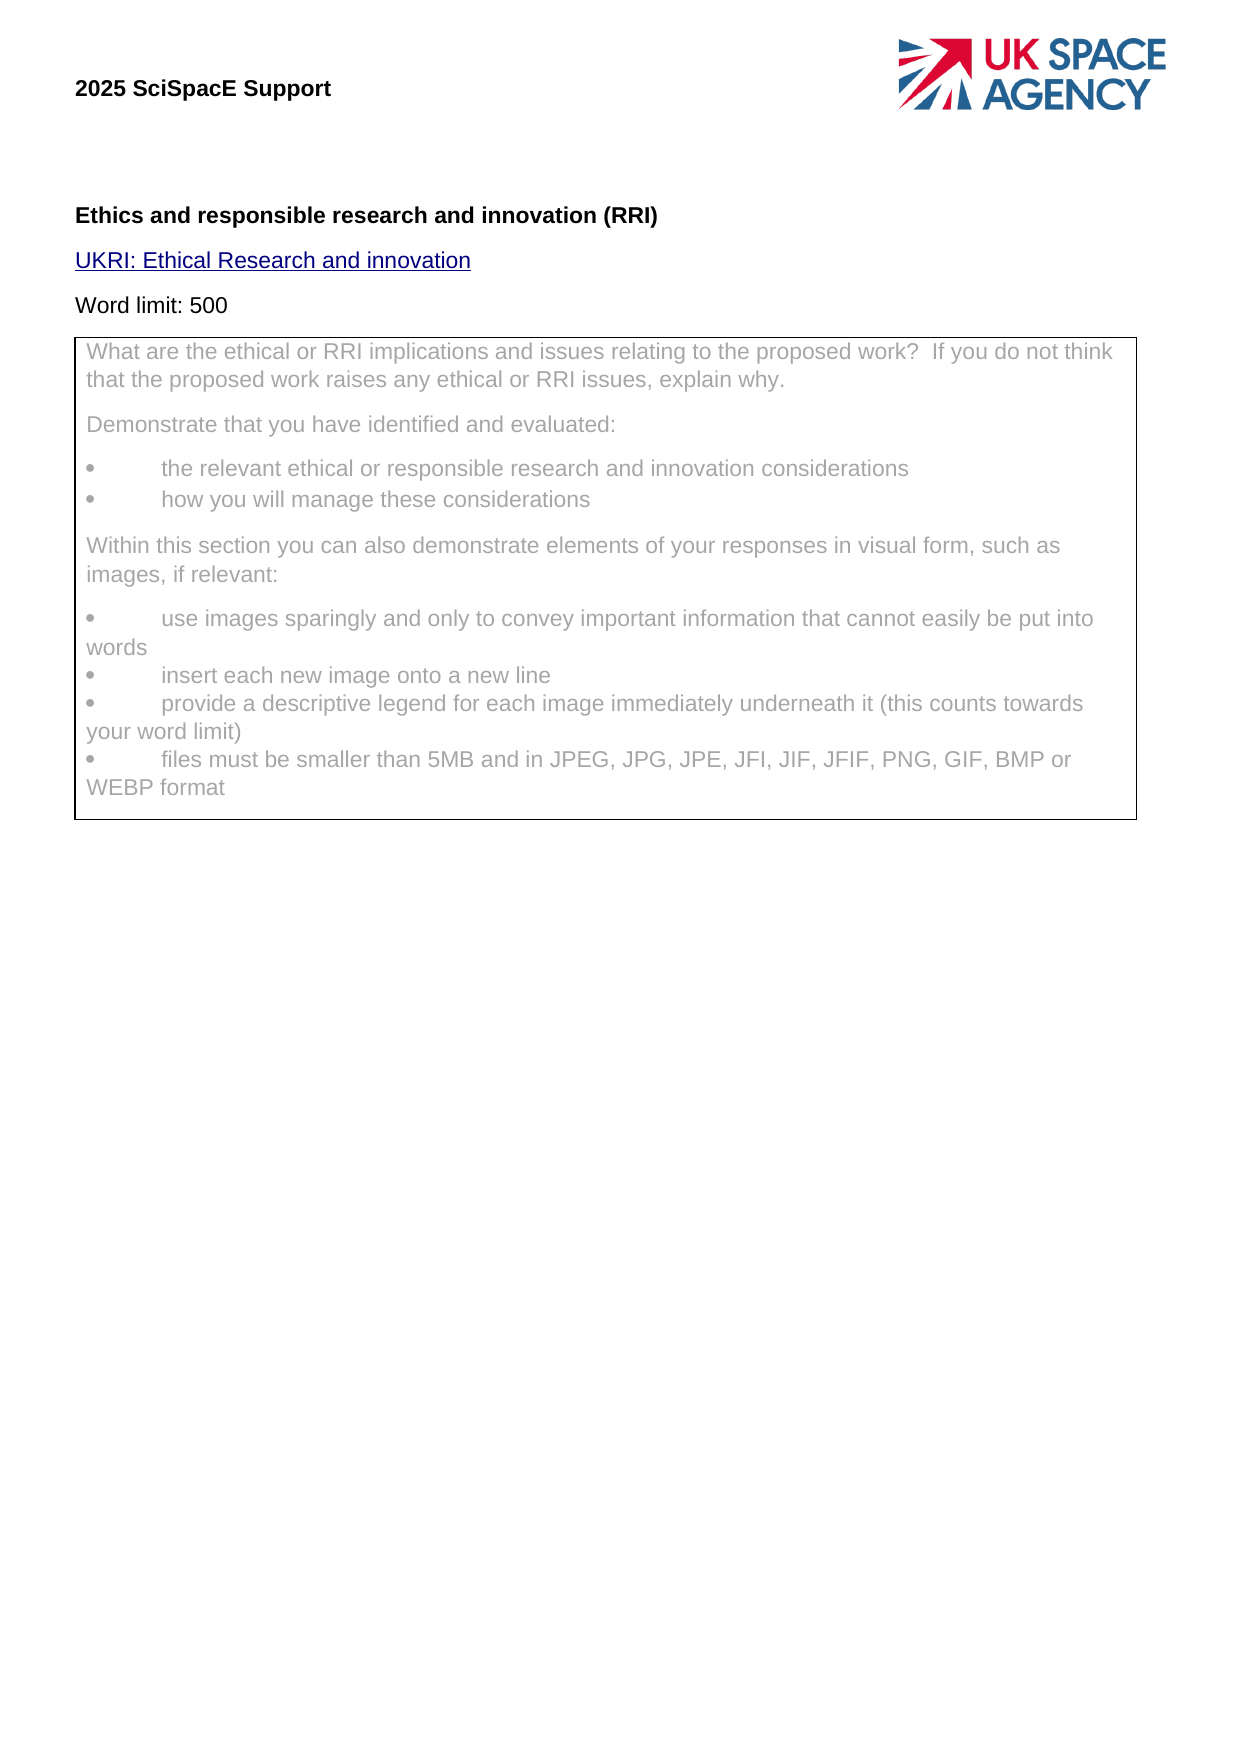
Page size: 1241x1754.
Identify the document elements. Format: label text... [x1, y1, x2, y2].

table_header What are the ethical or RRI implications and issues relating to the proposed work? If you do not think that the proposed work raises any ethical or RRI issues, explain why. Demonstrate that you have identified and evaluated: the relevant ethical or responsible research and innovation considerations how you will manage these considerations Within this section you can also demonstrate elements of your responses in visual form, such as images, if relevant: use images sparingly and only to convey important information that cannot easily be put into words insert each new image onto a new line provide a descriptive legend for each image immediately underneath it (this counts towards your word limit) files must be smaller than 5MB and in JPEG, JPG, JPE, JFI, JIF, JFIF, PNG, GIF, BMP or WEBP format [76, 338, 1136, 819]
text Word limit: 500 [75, 292, 1165, 318]
text Ethics and responsible research and innovation (RRI) [75, 202, 1165, 229]
text UKRI: Ethical Research and innovation [75, 247, 1165, 273]
